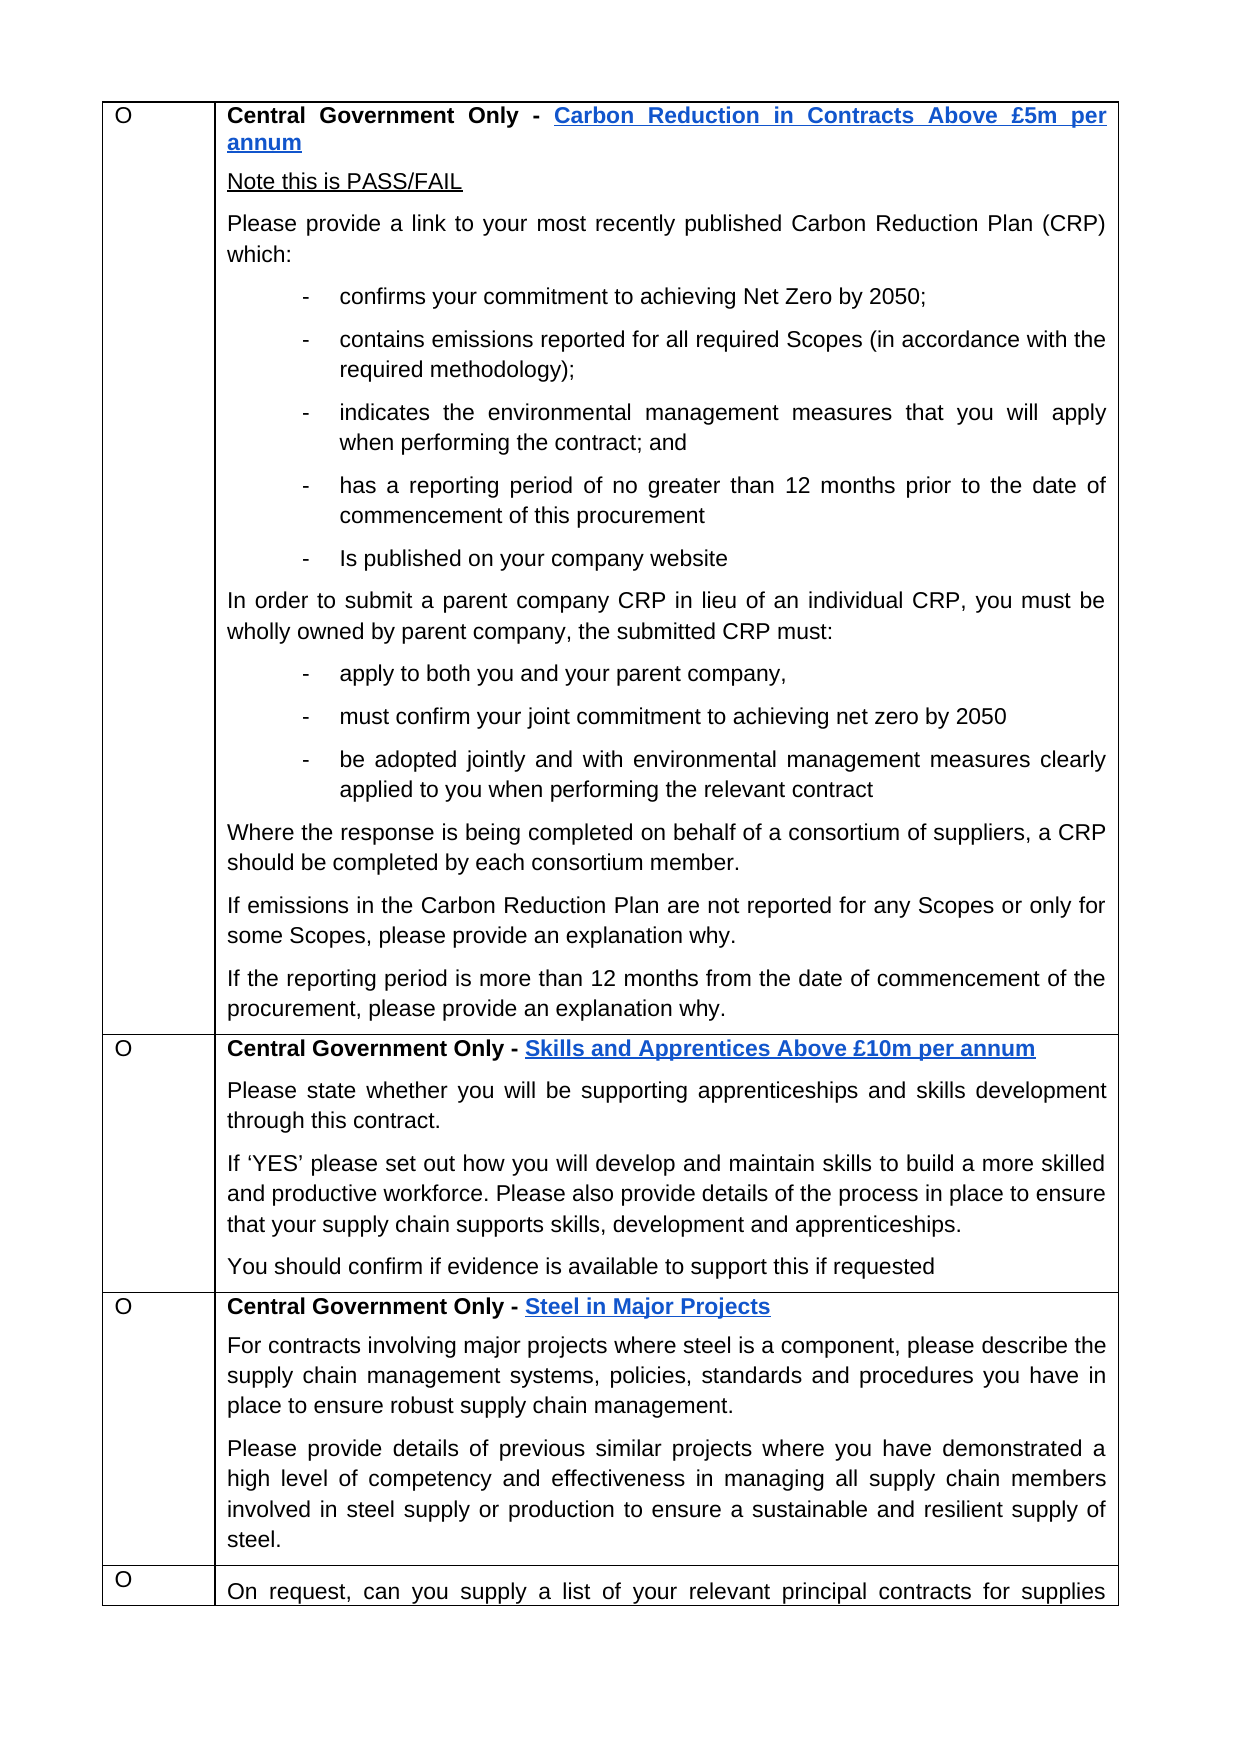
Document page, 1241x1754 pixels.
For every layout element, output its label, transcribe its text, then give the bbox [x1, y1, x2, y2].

table_cell O [103, 103, 214, 1033]
table_cell O [103, 1566, 214, 1604]
table_cell Central Government Only - Carbon Reduction in Contracts Above £5m per annum Note this is PASS/FAIL Please provide a link to your most recently published Carbon Reduction Plan (CRP) which: - confirms your commitment to achieving Net Zero by 2050; - contains emissions reported for all required Scopes (in accordance with the required methodology); - indicates the environmental management measures that you will apply when performing the contract; and - has a reporting period of no greater than 12 months prior to the date of commencement of this procurement - Is published on your company website In order to submit a parent company CRP in lieu of an individual CRP, you must be wholly owned by parent company, the submitted CRP must: - apply to both you and your parent company, - must confirm your joint commitment to achieving net zero by 2050 - be adopted jointly and with environmental management measures clearly applied to you when performing the relevant contract Where the response is being completed on behalf of a consortium of suppliers, a CRP should be completed by each consortium member. If emissions in the Carbon Reduction Plan are not reported for any Scopes or only for some Scopes, please provide an explanation why. If the reporting period is more than 12 months from the date of commencement of the procurement, please provide an explanation why. [216, 103, 1118, 1033]
table_cell Central Government Only - Steel in Major Projects For contracts involving major projects where steel is a component, please describe the supply chain management systems, policies, standards and procedures you have in place to ensure robust supply chain management. Please provide details of previous similar projects where you have demonstrated a high level of competency and effectiveness in managing all supply chain members involved in steel supply or production to ensure a sustainable and resilient supply of steel. [216, 1293, 1118, 1565]
table_cell Central Government Only - Taking Account Of Suppliers’ Past Performance On request, can you supply a list of your relevant principal contracts for supplies and/or services provided in the last three years? On request can you provide a past performance certificate from those customers on the list? If you cannot obtain a certificate from a customer can you explain the reasons why? If the certificate states that supplies and/or services supplied were not satisfactory are you able to supply information which shows why this will not recur in this contract if you are awarded it? [216, 1566, 1118, 1604]
table_cell O [103, 1035, 214, 1292]
table_cell Central Government Only - Skills and Apprentices Above £10m per annum Please state whether you will be supporting apprenticeships and skills development through this contract. If ‘YES’ please set out how you will develop and maintain skills to build a more skilled and productive workforce. Please also provide details of the process in place to ensure that your supply chain supports skills, development and apprenticeships. You should confirm if evidence is available to support this if requested [216, 1035, 1118, 1292]
table_cell O [103, 1293, 214, 1565]
